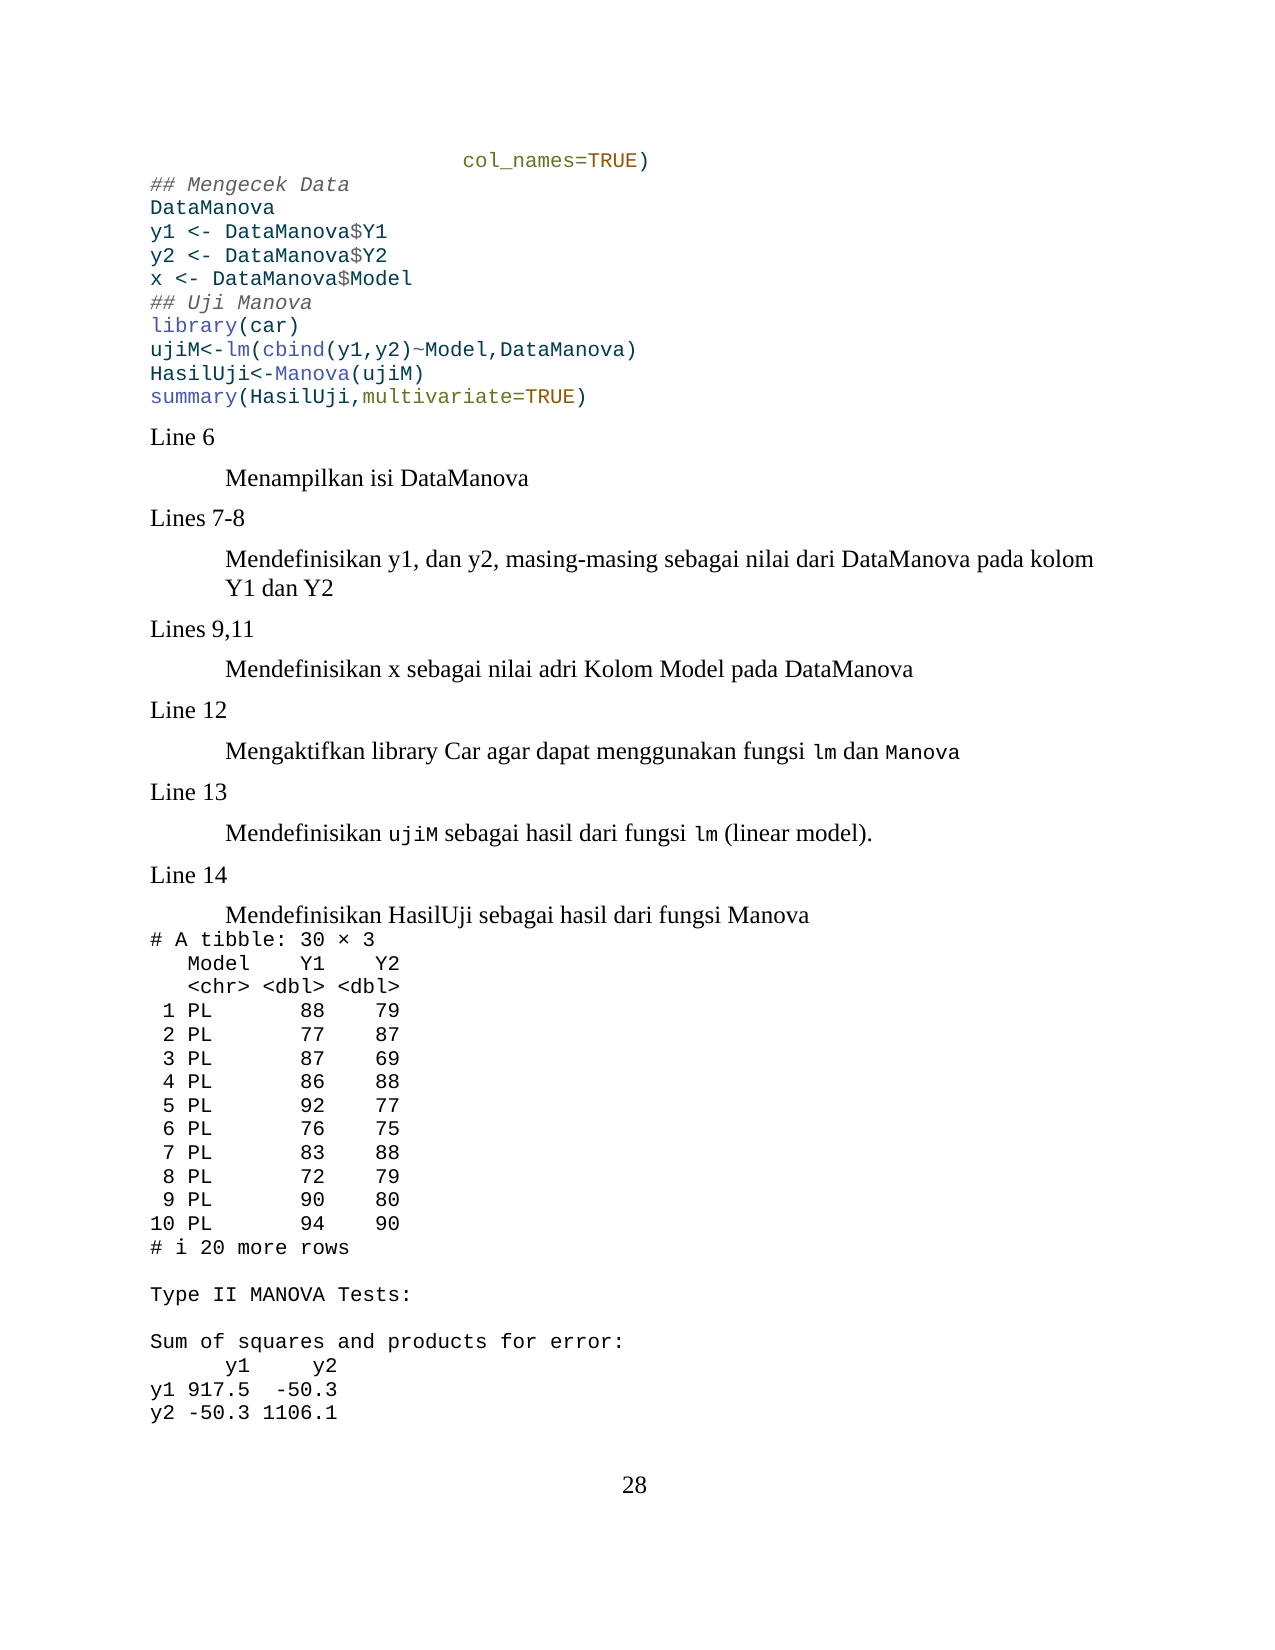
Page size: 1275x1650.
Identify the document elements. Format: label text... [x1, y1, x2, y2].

text <chr> <dbl> <dbl> [150, 977, 1125, 1000]
text 1 PL 88 79 [150, 1000, 1125, 1024]
text ## Uji Manova [150, 292, 1125, 316]
text Menampilkan isi DataManova [225, 463, 1125, 492]
text ## Mengecek Data [150, 174, 1125, 197]
text y1 917.5 -50.3 [150, 1378, 1125, 1402]
text Mendefinisikan HasilUji sebagai hasil dari fungsi Manova [225, 901, 1125, 929]
text HasilUji<-Manova(ujiM) [150, 363, 1125, 386]
text y2 -50.3 1106.1 [150, 1402, 1125, 1426]
text 10 PL 94 90 [150, 1213, 1125, 1237]
text library(car) [150, 316, 1125, 339]
text 3 PL 87 69 [150, 1047, 1125, 1071]
text Lines 9,11 [150, 614, 1125, 642]
text Line 13 [150, 777, 1125, 806]
text Line 14 [150, 860, 1125, 888]
text Sum of squares and products for error: [150, 1331, 1125, 1355]
text 2 PL 77 87 [150, 1024, 1125, 1047]
text ujiM<-lm(cbind(y1,y2)~Model,DataManova) [150, 339, 1125, 363]
text 6 PL 76 75 [150, 1118, 1125, 1142]
text y1 y2 [150, 1355, 1125, 1378]
text Line 12 [150, 695, 1125, 724]
text 8 PL 72 79 [150, 1166, 1125, 1189]
text # ℹ 20 more rows [150, 1237, 1125, 1260]
text 5 PL 92 77 [150, 1095, 1125, 1118]
text y2 <- DataManova$Y2 [150, 244, 1125, 268]
text 4 PL 86 88 [150, 1071, 1125, 1095]
text col_names=TRUE) [150, 150, 1125, 174]
text Mendefinisikan x sebagai nilai adri Kolom Model pada DataManova [225, 654, 1125, 683]
text # A tibble: 30 × 3 [150, 929, 1125, 953]
text x <- DataManova$Model [150, 268, 1125, 292]
text 9 PL 90 80 [150, 1189, 1125, 1213]
text Mendefinisikan y1, dan y2, masing-masing sebagai nilai dari DataManova pada kolom Y1 dan Y2 [225, 544, 1125, 602]
text Model Y1 Y2 [150, 953, 1125, 977]
text summary(HasilUji,multivariate=TRUE) [150, 386, 1125, 410]
text Type II MANOVA Tests: [150, 1284, 1125, 1308]
text Line 6 [150, 422, 1125, 451]
text DataManova [150, 197, 1125, 221]
text 7 PL 83 88 [150, 1142, 1125, 1166]
text Mengaktifkan library Car agar dapat menggunakan fungsi lm dan Manova [225, 736, 1125, 766]
text Mendefinisikan ujiM sebagai hasil dari fungsi lm (linear model). [225, 818, 1125, 848]
text y1 <- DataManova$Y1 [150, 221, 1125, 244]
text Lines 7-8 [150, 503, 1125, 532]
